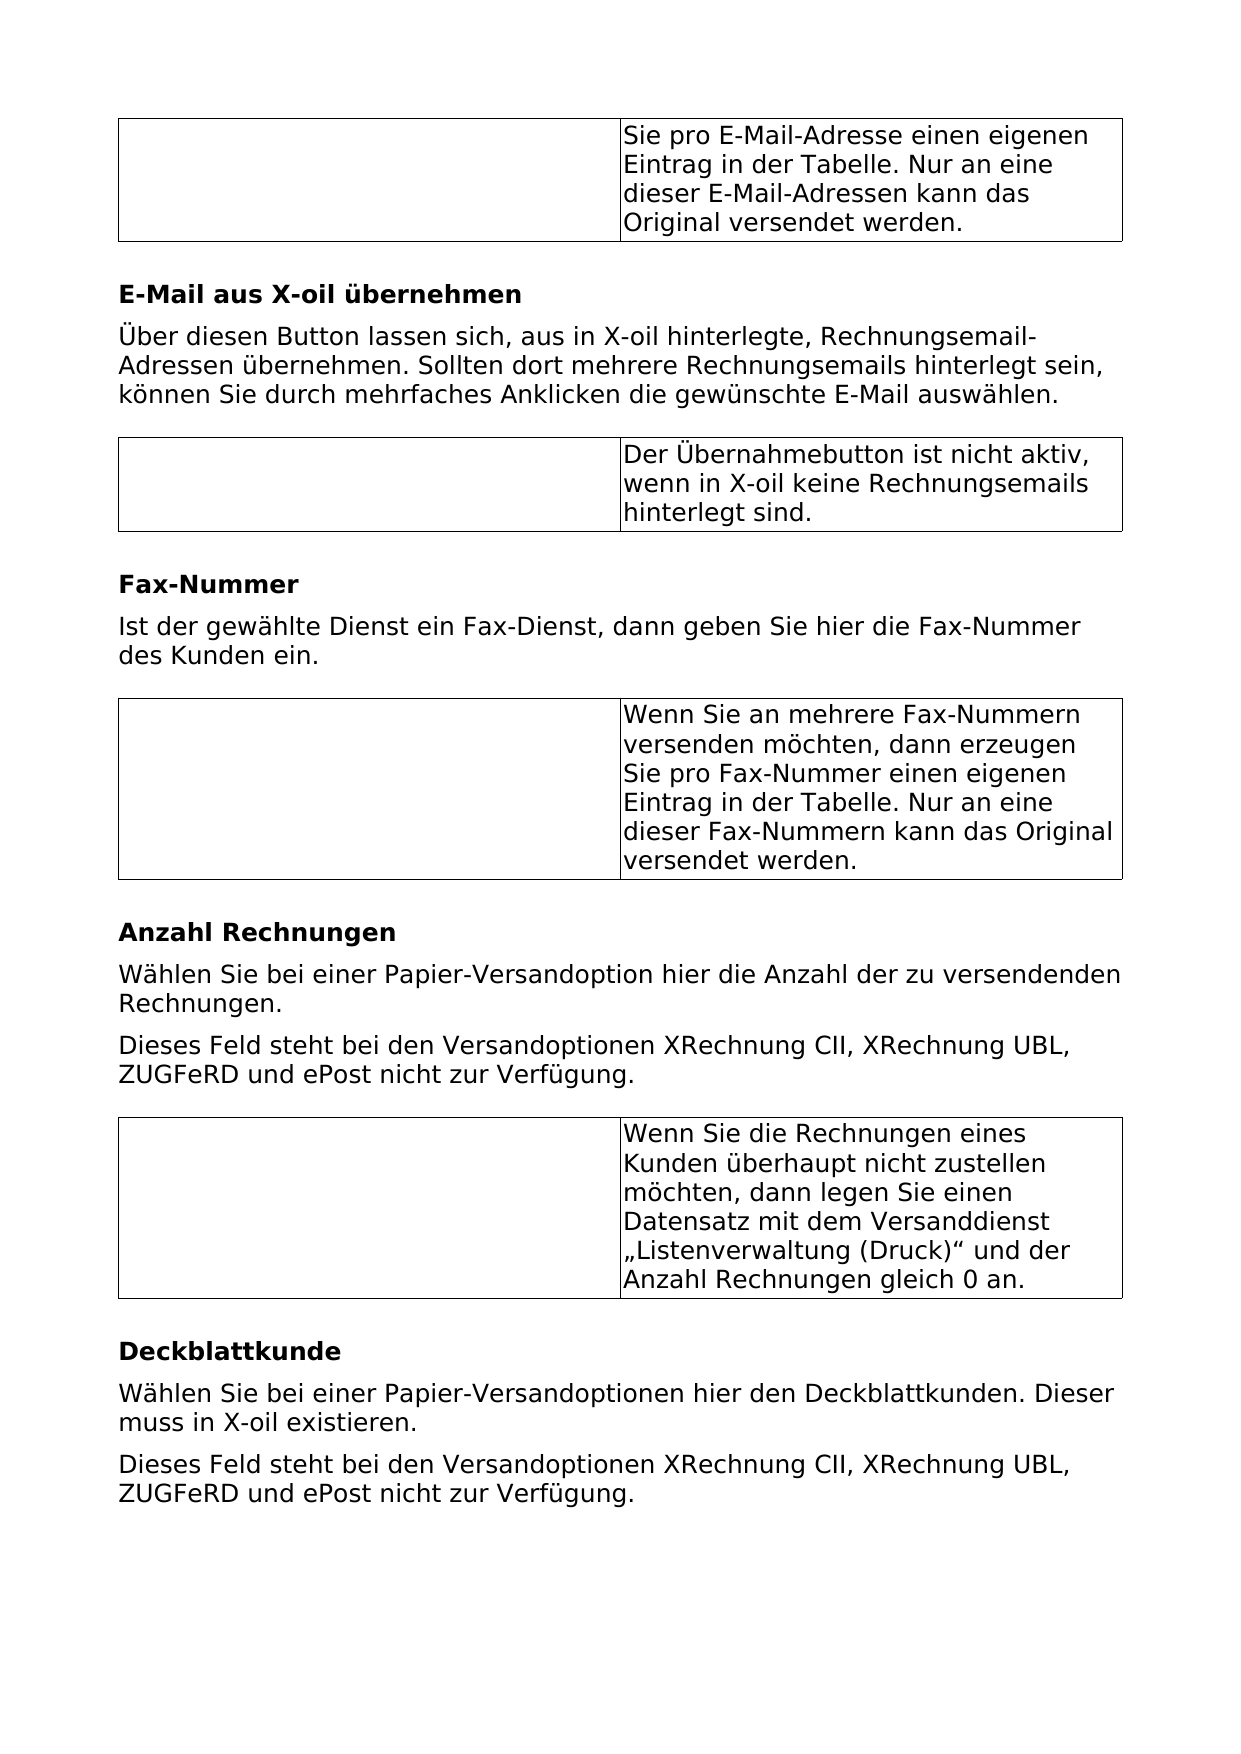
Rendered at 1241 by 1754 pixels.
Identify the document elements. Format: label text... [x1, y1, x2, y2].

table_header [119, 1118, 620, 1298]
text Wählen Sie bei einer Papier-Versandoptionen hier den Deckblattkunden. Dieser muss in X-oil existieren. [118, 1379, 1122, 1437]
table_header [119, 119, 620, 241]
subtitle Deckblattkunde [118, 1337, 1122, 1367]
subtitle Fax-Nummer [118, 570, 1122, 599]
subtitle E-Mail aus X-oil übernehmen [118, 281, 1122, 310]
text Dieses Feld steht bei den Versandoptionen XRechnung CII, XRechnung UBL, ZUGFeRD und ePost nicht zur Verfügung. [118, 1031, 1122, 1089]
text Wählen Sie bei einer Papier-Versandoption hier die Anzahl der zu versendenden Rechnungen. [118, 960, 1122, 1018]
table_header Sie pro E-Mail-Adresse einen eigenen Eintrag in der Tabelle. Nur an eine dieser E-Mail-Adressen kann das Original versendet werden. [621, 119, 1122, 241]
table_header [119, 438, 620, 531]
text Über diesen Button lassen sich, aus in X-oil hinterlegte, Rechnungsemail-Adressen übernehmen. Sollten dort mehrere Rechnungsemails hinterlegt sein, können Sie durch mehrfaches Anklicken die gewünschte E-Mail auswählen. [118, 322, 1122, 410]
table_header [119, 699, 620, 879]
text Ist der gewählte Dienst ein Fax-Dienst, dann geben Sie hier die Fax-Nummer des Kunden ein. [118, 612, 1122, 670]
table_header Wenn Sie an mehrere Fax-Nummern versenden möchten, dann erzeugen Sie pro Fax-Nummer einen eigenen Eintrag in der Tabelle. Nur an eine dieser Fax-Nummern kann das Original versendet werden. [621, 699, 1122, 879]
table_header Wenn Sie die Rechnungen eines Kunden überhaupt nicht zustellen möchten, dann legen Sie einen Datensatz mit dem Versanddienst „Listenverwaltung (Druck)“ und der Anzahl Rechnungen gleich 0 an. [621, 1118, 1122, 1298]
text Dieses Feld steht bei den Versandoptionen XRechnung CII, XRechnung UBL, ZUGFeRD und ePost nicht zur Verfügung. [118, 1450, 1122, 1508]
table_header Der Übernahmebutton ist nicht aktiv, wenn in X-oil keine Rechnungsemails hinterlegt sind. [621, 438, 1122, 531]
subtitle Anzahl Rechnungen [118, 918, 1122, 948]
